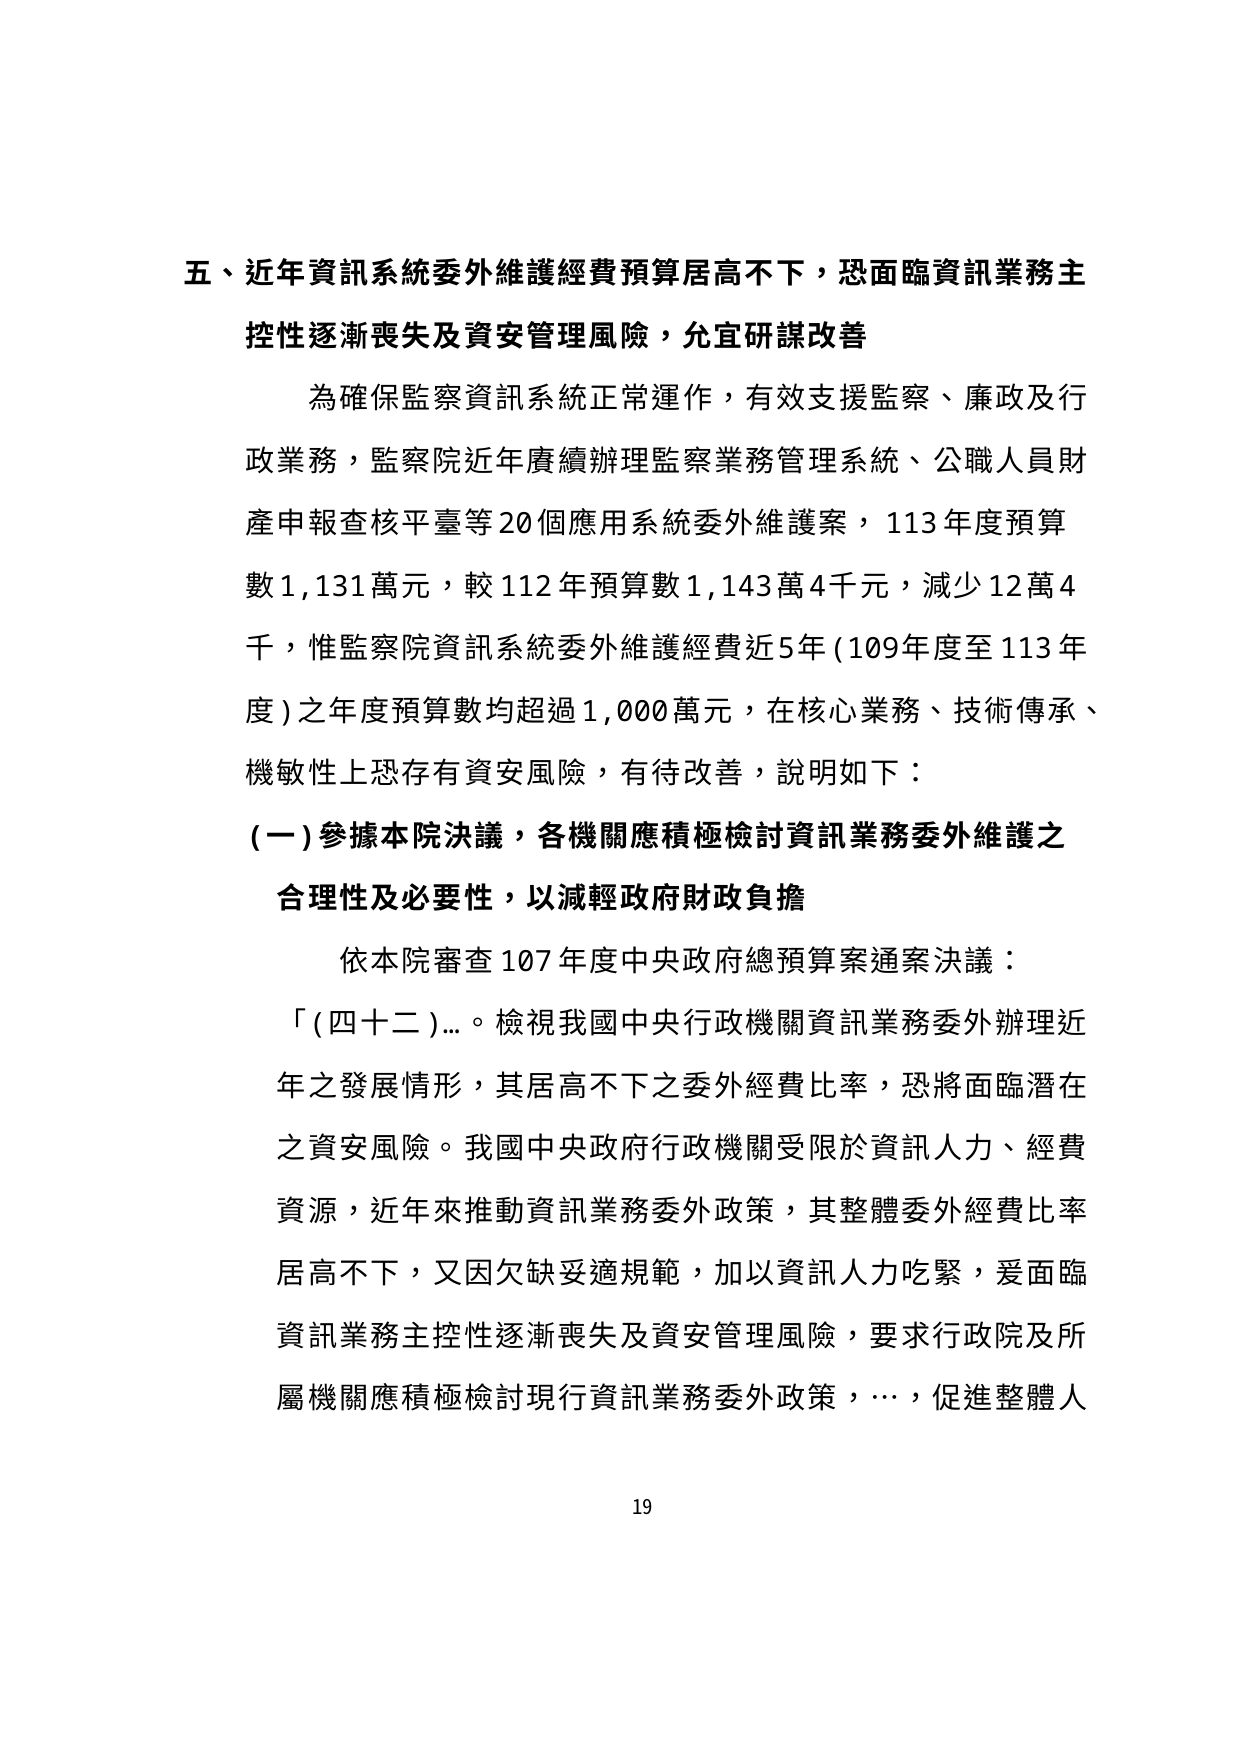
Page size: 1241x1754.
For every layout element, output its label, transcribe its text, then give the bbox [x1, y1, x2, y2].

text (一)參據本院決議，各機關應積極檢討資訊業務委外維護之合理性及必要性，以減輕政府財政負擔 [241, 792, 1088, 917]
text 五、近年資訊系統委外維護經費預算居高不下，恐面臨資訊業務主控性逐漸喪失及資安管理風險，允宜研謀改善 [182, 229, 1088, 354]
text 依本院審查107年度中央政府總預算案通案決議：「(四十二)…。檢視我國中央行政機關資訊業務委外辦理近年之發展情形，其居高不下之委外經費比率，恐將面臨潛在之資安風險。我國中央政府行政機關受限於資訊人力、經費資源，近年來推動資訊業務委外政策，其整體委外經費比率居高不下，又因欠缺妥適規範，加以資訊人力吃緊，爰面臨資訊業務主控性逐漸喪失及資安管理風險，要求行政院及所屬機關應積極檢討現行資訊業務委外政策，…，促進整體人 [270, 917, 1088, 1417]
text 為確保監察資訊系統正常運作，有效支援監察、廉政及行政業務，監察院近年賡續辦理監察業務管理系統、公職人員財產申報查核平臺等20個應用系統委外維護案，113年度預算數1,131萬元，較112年預算數1,143萬4千元，減少12萬4千，惟監察院資訊系統委外維護經費近5年(109年度至113年度)之年度預算數均超過1,000萬元，在核心業務、技術傳承、機敏性上恐存有資安風險，有待改善，說明如下： [241, 354, 1088, 792]
